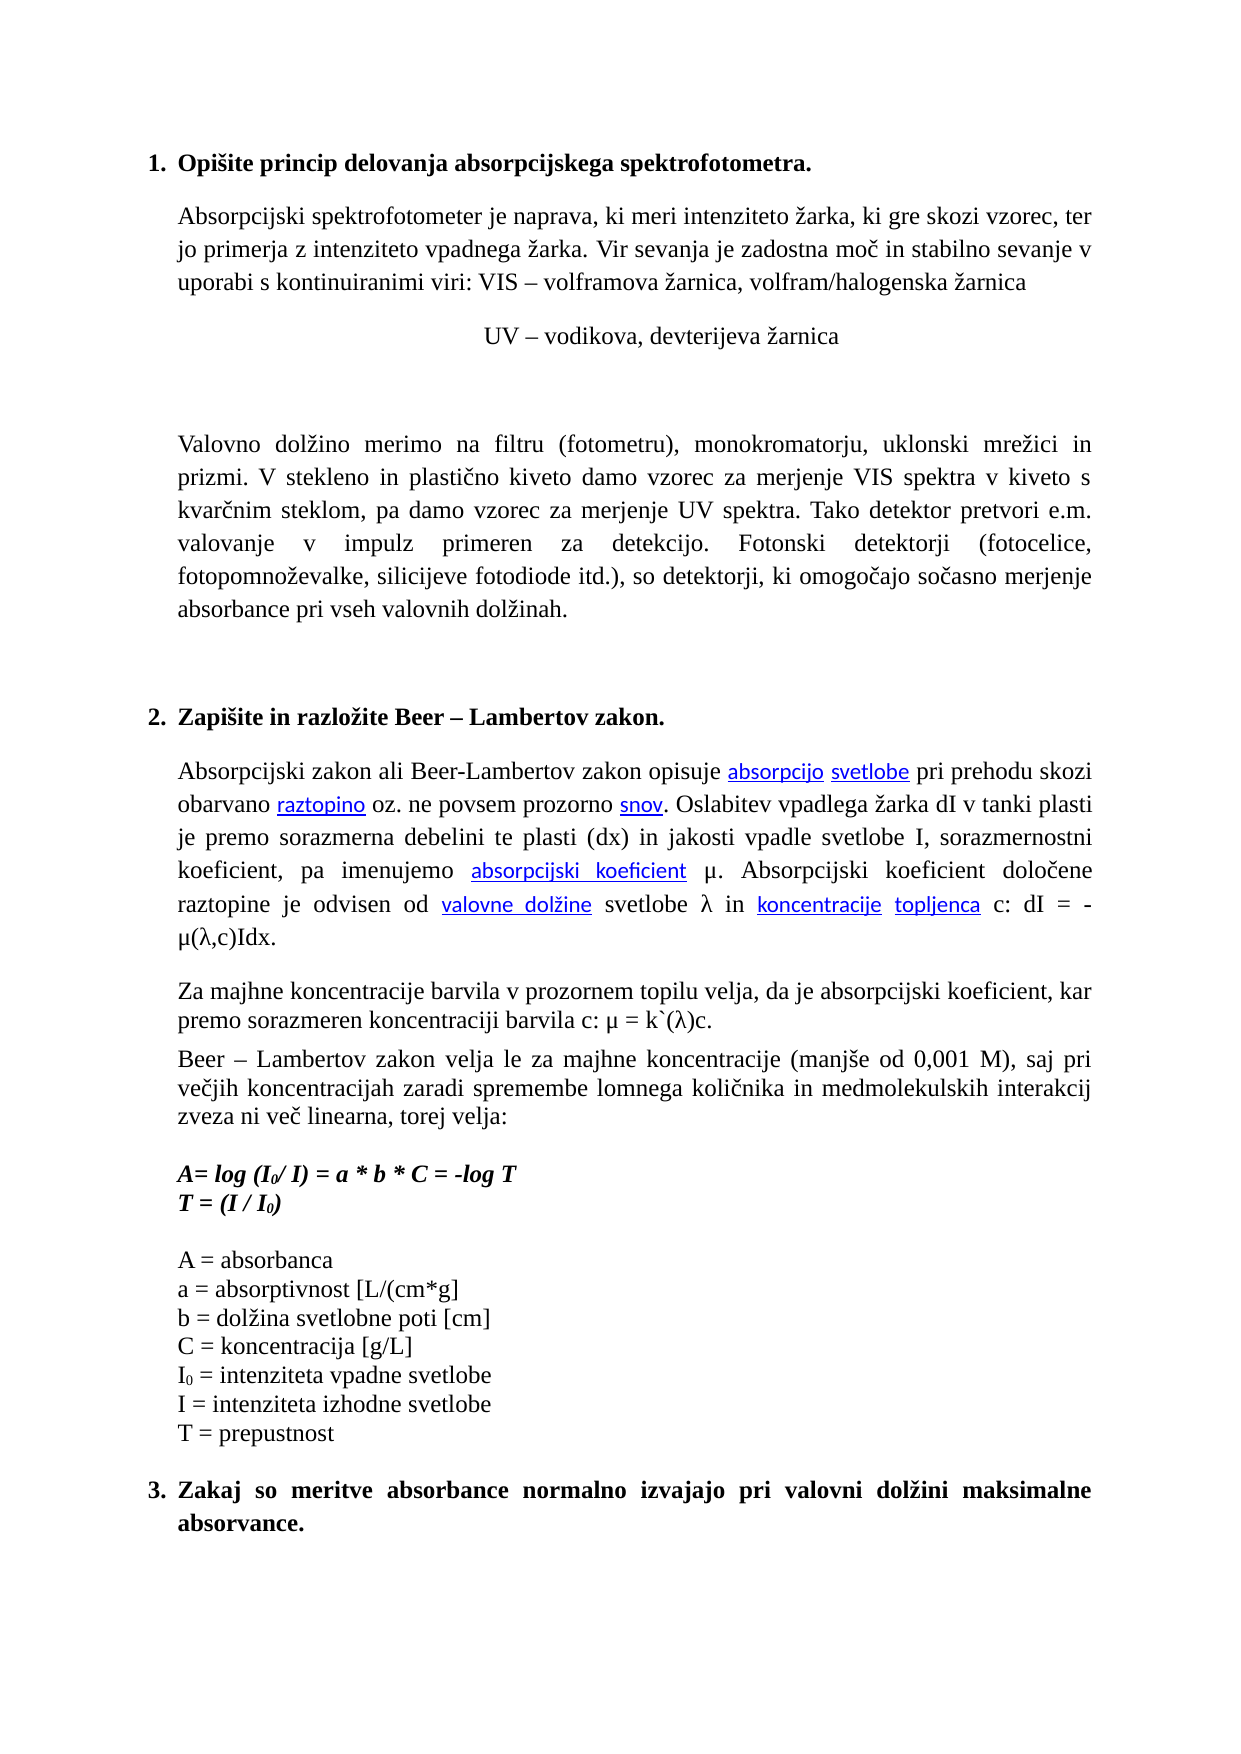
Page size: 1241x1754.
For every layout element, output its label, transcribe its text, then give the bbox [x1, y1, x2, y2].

list Absorpcijski spektrofotometer je naprava, ki meri intenziteto žarka, ki gre skozi vzorec, ter jo primerja z intenziteto vpadnega žarka. Vir sevanja je zadostna moč in stabilno sevanje v uporabi s kontinuiranimi viri: VIS – volframova žarnica, volfram/halogenska žarnica [177, 201, 1093, 296]
list b = dolžina svetlobne poti [cm] [177, 1303, 1093, 1331]
list Opišite princip delovanja absorpcijskega spektrofotometra. [148, 148, 1093, 176]
list Beer – Lambertov zakon velja le za majhne koncentracije (manjše od 0,001 M), saj pri večjih koncentracijah zaradi spremembe lomnega količnika in medmolekulskih interakcij zveza ni več linearna, torej velja: [177, 1044, 1093, 1130]
list T = prepustnost [177, 1418, 1093, 1446]
list I = intenziteta izhodne svetlobe [177, 1389, 1093, 1418]
list a = absorptivnost [L/(cm*g] [177, 1274, 1093, 1303]
list I0 = intenziteta vpadne svetlobe [177, 1360, 1093, 1389]
list A= log (I0/ I) = a * b * C = -log T [177, 1159, 1093, 1188]
list Absorpcijski zakon ali Beer-Lambertov zakon opisuje absorpcijo svetlobe pri prehodu skozi obarvano raztopino oz. ne povsem prozorno snov. Oslabitev vpadlega žarka dI v tanki plasti je premo sorazmerna debelini te plasti (dx) in jakosti vpadle svetlobe I, sorazmernostni koeficient, pa imenujemo absorpcijski koeficient μ. Absorpcijski koeficient določene raztopine je odvisen od valovne dolžine svetlobe λ in koncentracije topljenca c: dI = -μ(λ,c)Idx. [177, 756, 1093, 951]
list Zakaj so meritve absorbance normalno izvajajo pri valovni dolžini maksimalne absorvance. [148, 1475, 1093, 1537]
list Zapišite in razložite Beer – Lambertov zakon. [148, 702, 1093, 731]
list Valovno dolžino merimo na filtru (fotometru), monokromatorju, uklonski mrežici in prizmi. V stekleno in plastično kiveto damo vzorec za merjenje VIS spektra v kiveto s kvarčnim steklom, pa damo vzorec za merjenje UV spektra. Tako detektor pretvori e.m. valovanje v impulz primeren za detekcijo. Fotonski detektorji (fotocelice, fotopomnoževalke, silicijeve fotodiode itd.), so detektorji, ki omogočajo sočasno merjenje absorbance pri vseh valovnih dolžinah. [177, 429, 1093, 623]
list C = koncentracija [g/L] [177, 1331, 1093, 1360]
text Za majhne koncentracije barvila v prozornem topilu velja, da je absorpcijski koeficient, kar premo sorazmeren koncentraciji barvila c: μ = k`(λ)c. [177, 976, 1093, 1033]
list T = (I / I0) [177, 1188, 1093, 1216]
list A = absorbanca [177, 1245, 1093, 1274]
list UV – vodikova, devterijeva žarnica [177, 321, 1093, 350]
